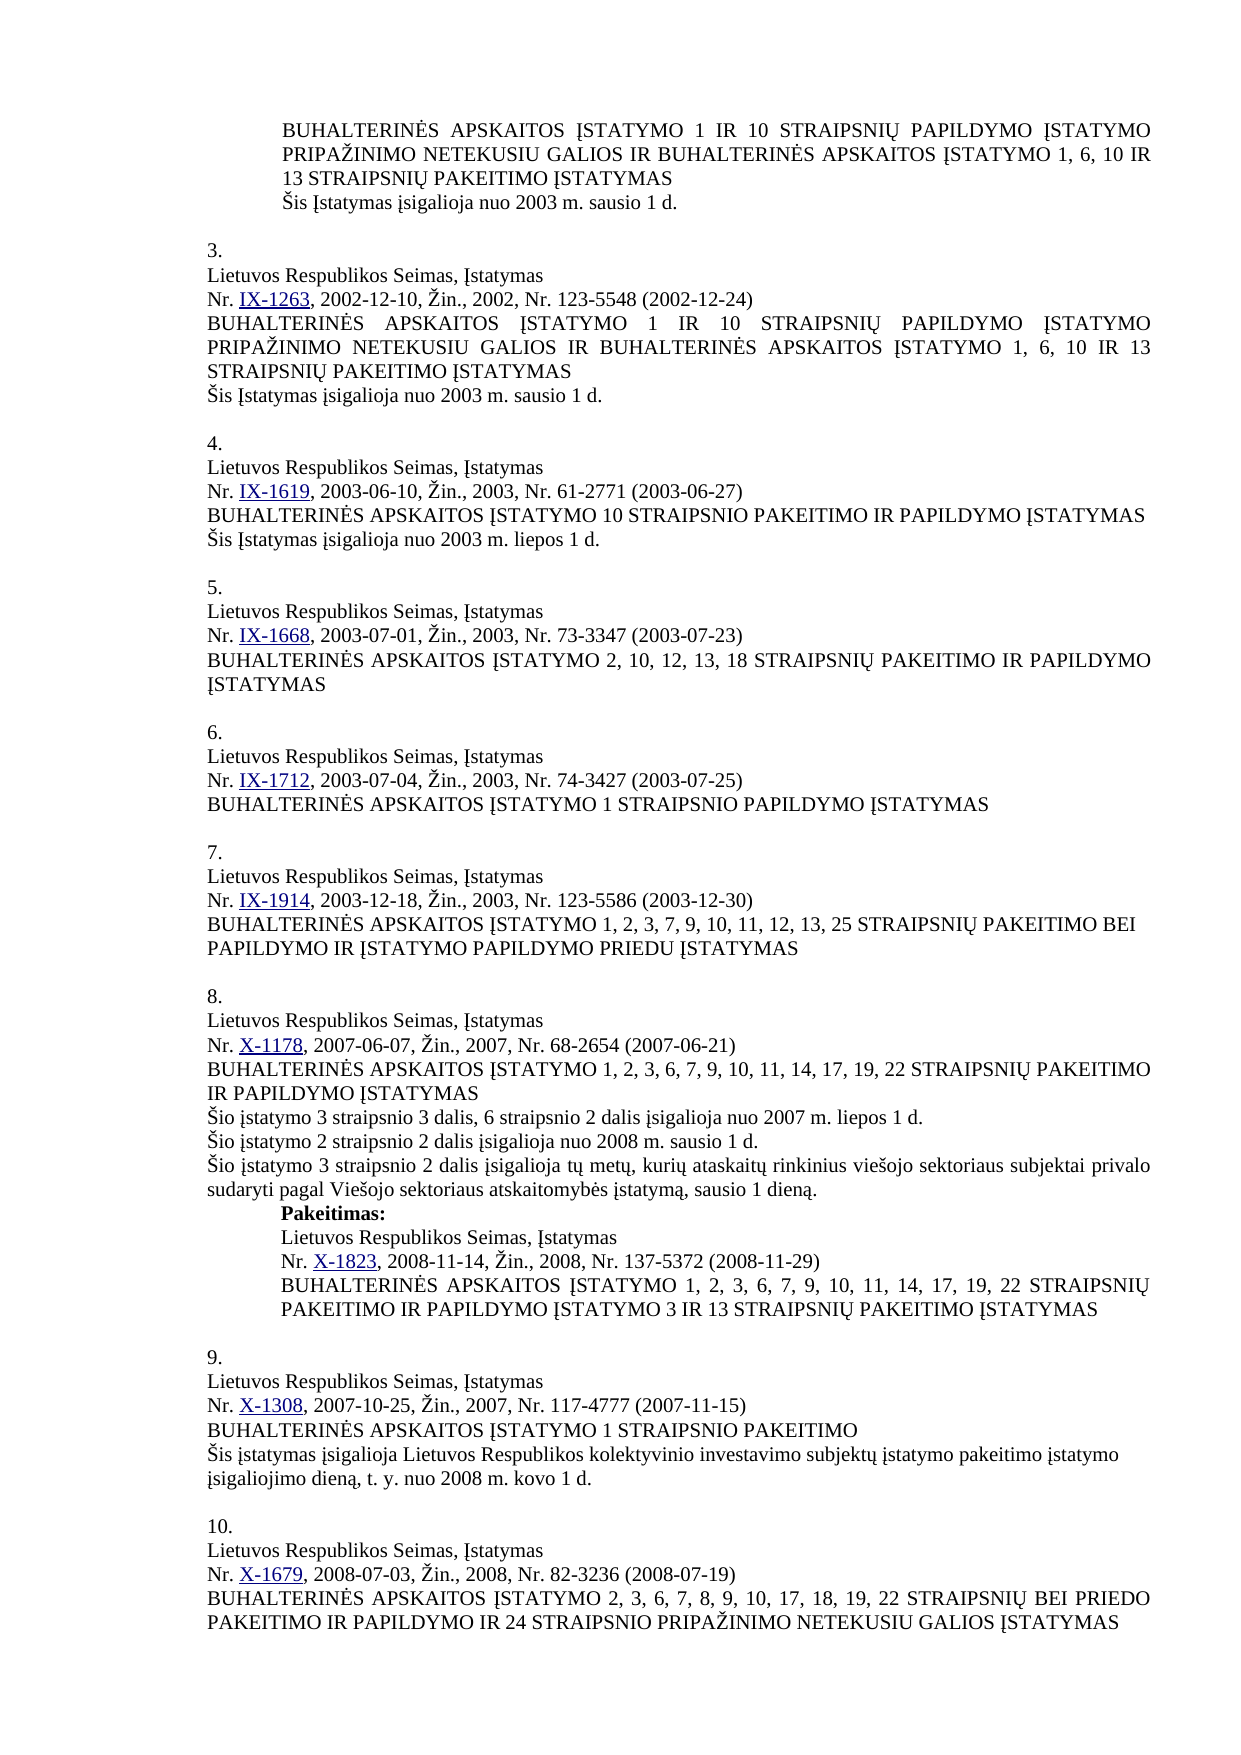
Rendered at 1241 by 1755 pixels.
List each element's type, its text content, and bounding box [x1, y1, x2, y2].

text Nr. X-1308, 2007-10-25, Žin., 2007, Nr. 117-4777 (2007-11-15) [207, 1393, 1152, 1417]
text Šis Įstatymas įsigalioja nuo 2003 m. sausio 1 d. [207, 190, 1152, 214]
text Šio įstatymo 3 straipsnio 3 dalis, 6 straipsnio 2 dalis įsigalioja nuo 2007 m. liepos 1 d. [207, 1105, 1152, 1129]
text 5. [207, 575, 1152, 599]
text Šis Įstatymas įsigalioja nuo 2003 m. liepos 1 d. [207, 527, 1152, 551]
text BUHALTERINĖS APSKAITOS ĮSTATYMO 2, 10, 12, 13, 18 STRAIPSNIŲ PAKEITIMO IR PAPILDYMO ĮSTATYMAS [207, 647, 1152, 696]
text 7. [207, 840, 1152, 864]
text 10. [207, 1514, 1152, 1538]
text Lietuvos Respublikos Seimas, Įstatymas [207, 455, 1152, 479]
text Lietuvos Respublikos Seimas, Įstatymas [207, 262, 1152, 287]
text BUHALTERINĖS APSKAITOS ĮSTATYMO 1 STRAIPSNIO PAKEITIMO [207, 1417, 1152, 1442]
text Nr. X-1823, 2008-11-14, Žin., 2008, Nr. 137-5372 (2008-11-29) [207, 1249, 1152, 1273]
text 4. [207, 431, 1152, 455]
text BUHALTERINĖS APSKAITOS ĮSTATYMO 1 STRAIPSNIO PAPILDYMO ĮSTATYMAS [207, 792, 1152, 816]
text 8. [207, 984, 1152, 1008]
text Nr. IX-1712, 2003-07-04, Žin., 2003, Nr. 74-3427 (2003-07-25) [207, 768, 1152, 792]
text BUHALTERINĖS APSKAITOS ĮSTATYMO 1, 2, 3, 6, 7, 9, 10, 11, 14, 17, 19, 22 STRAIPSNIŲ PAKEITIMO IR PAPILDYMO ĮSTATYMO 3 IR 13 STRAIPSNIŲ PAKEITIMO ĮSTATYMAS [281, 1273, 1152, 1321]
text BUHALTERINĖS APSKAITOS ĮSTATYMO 1 IR 10 STRAIPSNIŲ PAPILDYMO ĮSTATYMO PRIPAŽINIMO NETEKUSIU GALIOS IR BUHALTERINĖS APSKAITOS ĮSTATYMO 1, 6, 10 IR 13 STRAIPSNIŲ PAKEITIMO ĮSTATYMAS [282, 118, 1152, 190]
text Lietuvos Respublikos Seimas, Įstatymas [207, 1538, 1152, 1562]
text 3. [207, 238, 1152, 262]
text Pakeitimas: [207, 1201, 1152, 1225]
text Lietuvos Respublikos Seimas, Įstatymas [207, 1369, 1152, 1393]
text Nr. X-1178, 2007-06-07, Žin., 2007, Nr. 68-2654 (2007-06-21) [207, 1032, 1152, 1057]
text 9. [207, 1345, 1152, 1369]
text Šis įstatymas įsigalioja Lietuvos Respublikos kolektyvinio investavimo subjektų įstatymo pakeitimo įstatymo įsigaliojimo dieną, t. y. nuo 2008 m. kovo 1 d. [207, 1442, 1152, 1490]
text Nr. X-1679, 2008-07-03, Žin., 2008, Nr. 82-3236 (2008-07-19) [207, 1562, 1152, 1586]
text BUHALTERINĖS APSKAITOS ĮSTATYMO 1, 2, 3, 7, 9, 10, 11, 12, 13, 25 STRAIPSNIŲ PAKEITIMO BEI PAPILDYMO IR ĮSTATYMO PAPILDYMO PRIEDU ĮSTATYMAS [207, 912, 1152, 960]
text Šio įstatymo 3 straipsnio 2 dalis įsigalioja tų metų, kurių ataskaitų rinkinius viešojo sektoriaus subjektai privalo sudaryti pagal Viešojo sektoriaus atskaitomybės įstatymą, sausio 1 dieną. [207, 1153, 1152, 1201]
text Nr. IX-1668, 2003-07-01, Žin., 2003, Nr. 73-3347 (2003-07-23) [207, 623, 1152, 647]
text BUHALTERINĖS APSKAITOS ĮSTATYMO 1 IR 10 STRAIPSNIŲ PAPILDYMO ĮSTATYMO PRIPAŽINIMO NETEKUSIU GALIOS IR BUHALTERINĖS APSKAITOS ĮSTATYMO 1, 6, 10 IR 13 STRAIPSNIŲ PAKEITIMO ĮSTATYMAS [207, 311, 1152, 383]
text BUHALTERINĖS APSKAITOS ĮSTATYMO 2, 3, 6, 7, 8, 9, 10, 17, 18, 19, 22 STRAIPSNIŲ BEI PRIEDO PAKEITIMO IR PAPILDYMO IR 24 STRAIPSNIO PRIPAŽINIMO NETEKUSIU GALIOS ĮSTATYMAS [207, 1586, 1152, 1634]
text Lietuvos Respublikos Seimas, Įstatymas [207, 1225, 1152, 1249]
text Šio įstatymo 2 straipsnio 2 dalis įsigalioja nuo 2008 m. sausio 1 d. [207, 1129, 1152, 1153]
text Lietuvos Respublikos Seimas, Įstatymas [207, 744, 1152, 768]
text Lietuvos Respublikos Seimas, Įstatymas [207, 599, 1152, 623]
text Nr. IX-1619, 2003-06-10, Žin., 2003, Nr. 61-2771 (2003-06-27) [207, 479, 1152, 503]
text Šis Įstatymas įsigalioja nuo 2003 m. sausio 1 d. [207, 383, 1152, 407]
text BUHALTERINĖS APSKAITOS ĮSTATYMO 1, 2, 3, 6, 7, 9, 10, 11, 14, 17, 19, 22 STRAIPSNIŲ PAKEITIMO IR PAPILDYMO ĮSTATYMAS [207, 1057, 1152, 1105]
text Nr. IX-1914, 2003-12-18, Žin., 2003, Nr. 123-5586 (2003-12-30) [207, 888, 1152, 912]
text Lietuvos Respublikos Seimas, Įstatymas [207, 1008, 1152, 1032]
text BUHALTERINĖS APSKAITOS ĮSTATYMO 10 STRAIPSNIO PAKEITIMO IR PAPILDYMO ĮSTATYMAS [207, 503, 1152, 527]
text 6. [207, 720, 1152, 744]
text Nr. IX-1263, 2002-12-10, Žin., 2002, Nr. 123-5548 (2002-12-24) [207, 287, 1152, 311]
text Lietuvos Respublikos Seimas, Įstatymas [207, 864, 1152, 888]
